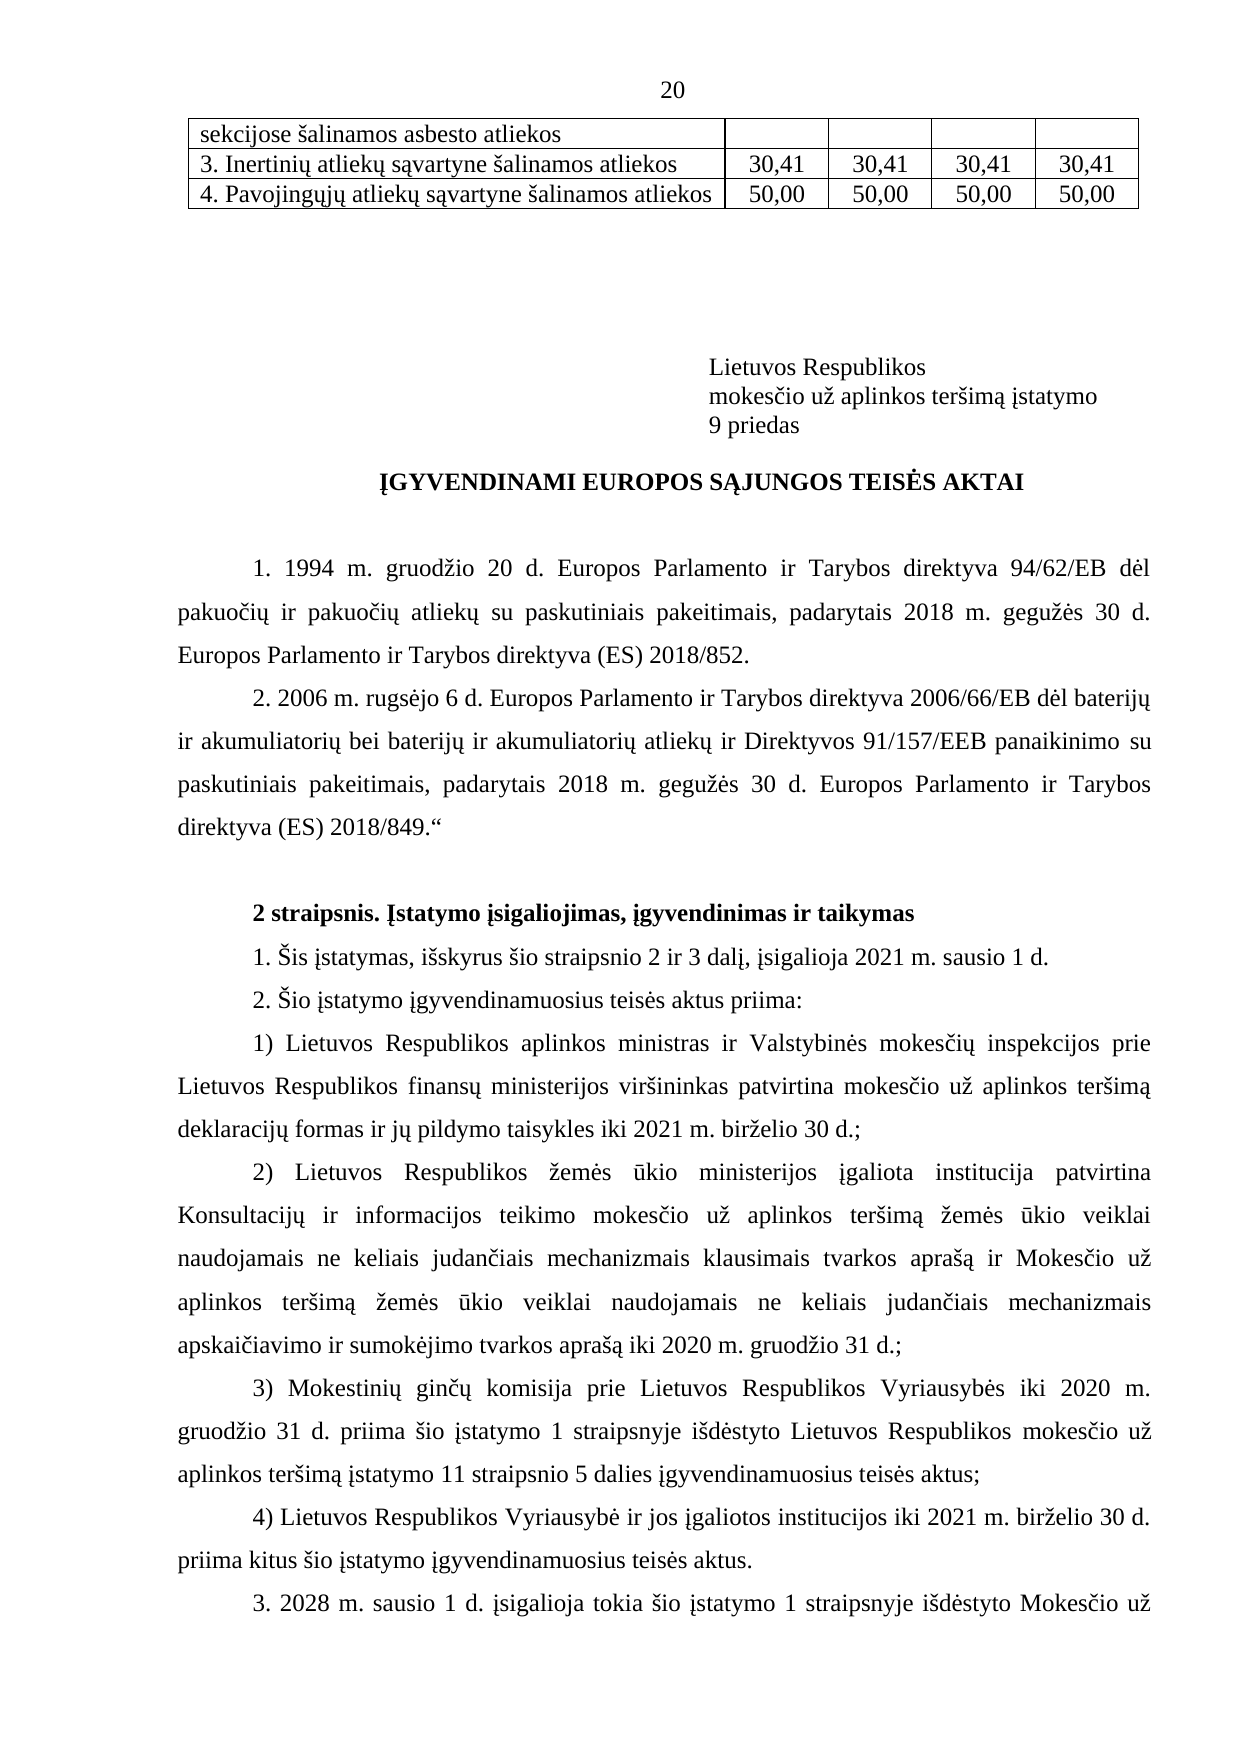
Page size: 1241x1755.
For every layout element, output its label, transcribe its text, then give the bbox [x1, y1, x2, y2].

table_cell [726, 119, 828, 148]
text 2. Šio įstatymo įgyvendinamuosius teisės aktus priima: [177, 985, 1152, 1013]
table_cell 30,41 [726, 149, 828, 178]
text 1) Lietuvos Respublikos aplinkos ministras ir Valstybinės mokesčių inspekcijos prie Lietuvos Respublikos finansų ministerijos viršininkas patvirtina mokesčio už aplinkos teršimą deklaracijų formas ir jų pildymo taisykles iki 2021 m. birželio 30 d.; [177, 1028, 1152, 1143]
table_cell 30,41 [1036, 149, 1138, 178]
text Lietuvos Respublikos [709, 352, 1122, 381]
text ĮGYVENDINAMI EUROPOS SĄJUNGOS TEISĖS AKTAI [177, 467, 1152, 496]
table_cell 4. Pavojingųjų atliekų sąvartyne šalinamos atliekos [189, 179, 724, 207]
text 1. 1994 m. gruodžio 20 d. Europos Parlamento ir Tarybos direktyva 94/62/EB dėl pakuočių ir pakuočių atliekų su paskutiniais pakeitimais, padarytais 2018 m. gegužės 30 d. Europos Parlamento ir Tarybos direktyva (ES) 2018/852. [177, 553, 1152, 668]
text 2) Lietuvos Respublikos žemės ūkio ministerijos įgaliota institucija patvirtina Konsultacijų ir informacijos teikimo mokesčio už aplinkos teršimą žemės ūkio veiklai naudojamais ne keliais judančiais mechanizmais klausimais tvarkos aprašą ir Mokesčio už aplinkos teršimą žemės ūkio veiklai naudojamais ne keliais judančiais mechanizmais apskaičiavimo ir sumokėjimo tvarkos aprašą iki 2020 m. gruodžio 31 d.; [177, 1157, 1152, 1358]
text 3. 2028 m. sausio 1 d. įsigalioja tokia šio įstatymo 1 straipsnyje išdėstyto Mokesčio už [177, 1588, 1152, 1617]
text 4) Lietuvos Respublikos Vyriausybė ir jos įgaliotos institucijos iki 2021 m. birželio 30 d. priima kitus šio įstatymo įgyvendinamuosius teisės aktus. [177, 1502, 1152, 1574]
text mokesčio už aplinkos teršimą įstatymo [709, 381, 1122, 410]
text 9 priedas [709, 410, 1122, 438]
table_cell 50,00 [932, 179, 1035, 207]
table_cell 30,41 [829, 149, 931, 178]
table_cell 50,00 [1036, 179, 1138, 207]
table_cell [1036, 119, 1138, 148]
table_cell [932, 119, 1035, 148]
table_cell [829, 119, 931, 148]
text 2. 2006 m. rugsėjo 6 d. Europos Parlamento ir Tarybos direktyva 2006/66/EB dėl baterijų ir akumuliatorių bei baterijų ir akumuliatorių atliekų ir Direktyvos 91/157/EEB panaikinimo su paskutiniais pakeitimais, padarytais 2018 m. gegužės 30 d. Europos Parlamento ir Tarybos direktyva (ES) 2018/849.“ [177, 683, 1152, 841]
text 1. Šis įstatymas, išskyrus šio straipsnio 2 ir 3 dalį, įsigalioja 2021 m. sausio 1 d. [177, 942, 1152, 970]
table_cell 3. Inertinių atliekų sąvartyne šalinamos atliekos [189, 149, 724, 178]
text 2 straipsnis. Įstatymo įsigaliojimas, įgyvendinimas ir taikymas [177, 898, 1152, 927]
table_cell sekcijose šalinamos asbesto atliekos [189, 119, 724, 148]
table_cell 50,00 [829, 179, 931, 207]
table_cell 50,00 [726, 179, 828, 207]
text 3) Mokestinių ginčų komisija prie Lietuvos Respublikos Vyriausybės iki 2020 m. gruodžio 31 d. priima šio įstatymo 1 straipsnyje išdėstyto Lietuvos Respublikos mokesčio už aplinkos teršimą įstatymo 11 straipsnio 5 dalies įgyvendinamuosius teisės aktus; [177, 1373, 1152, 1488]
table_cell 30,41 [932, 149, 1035, 178]
